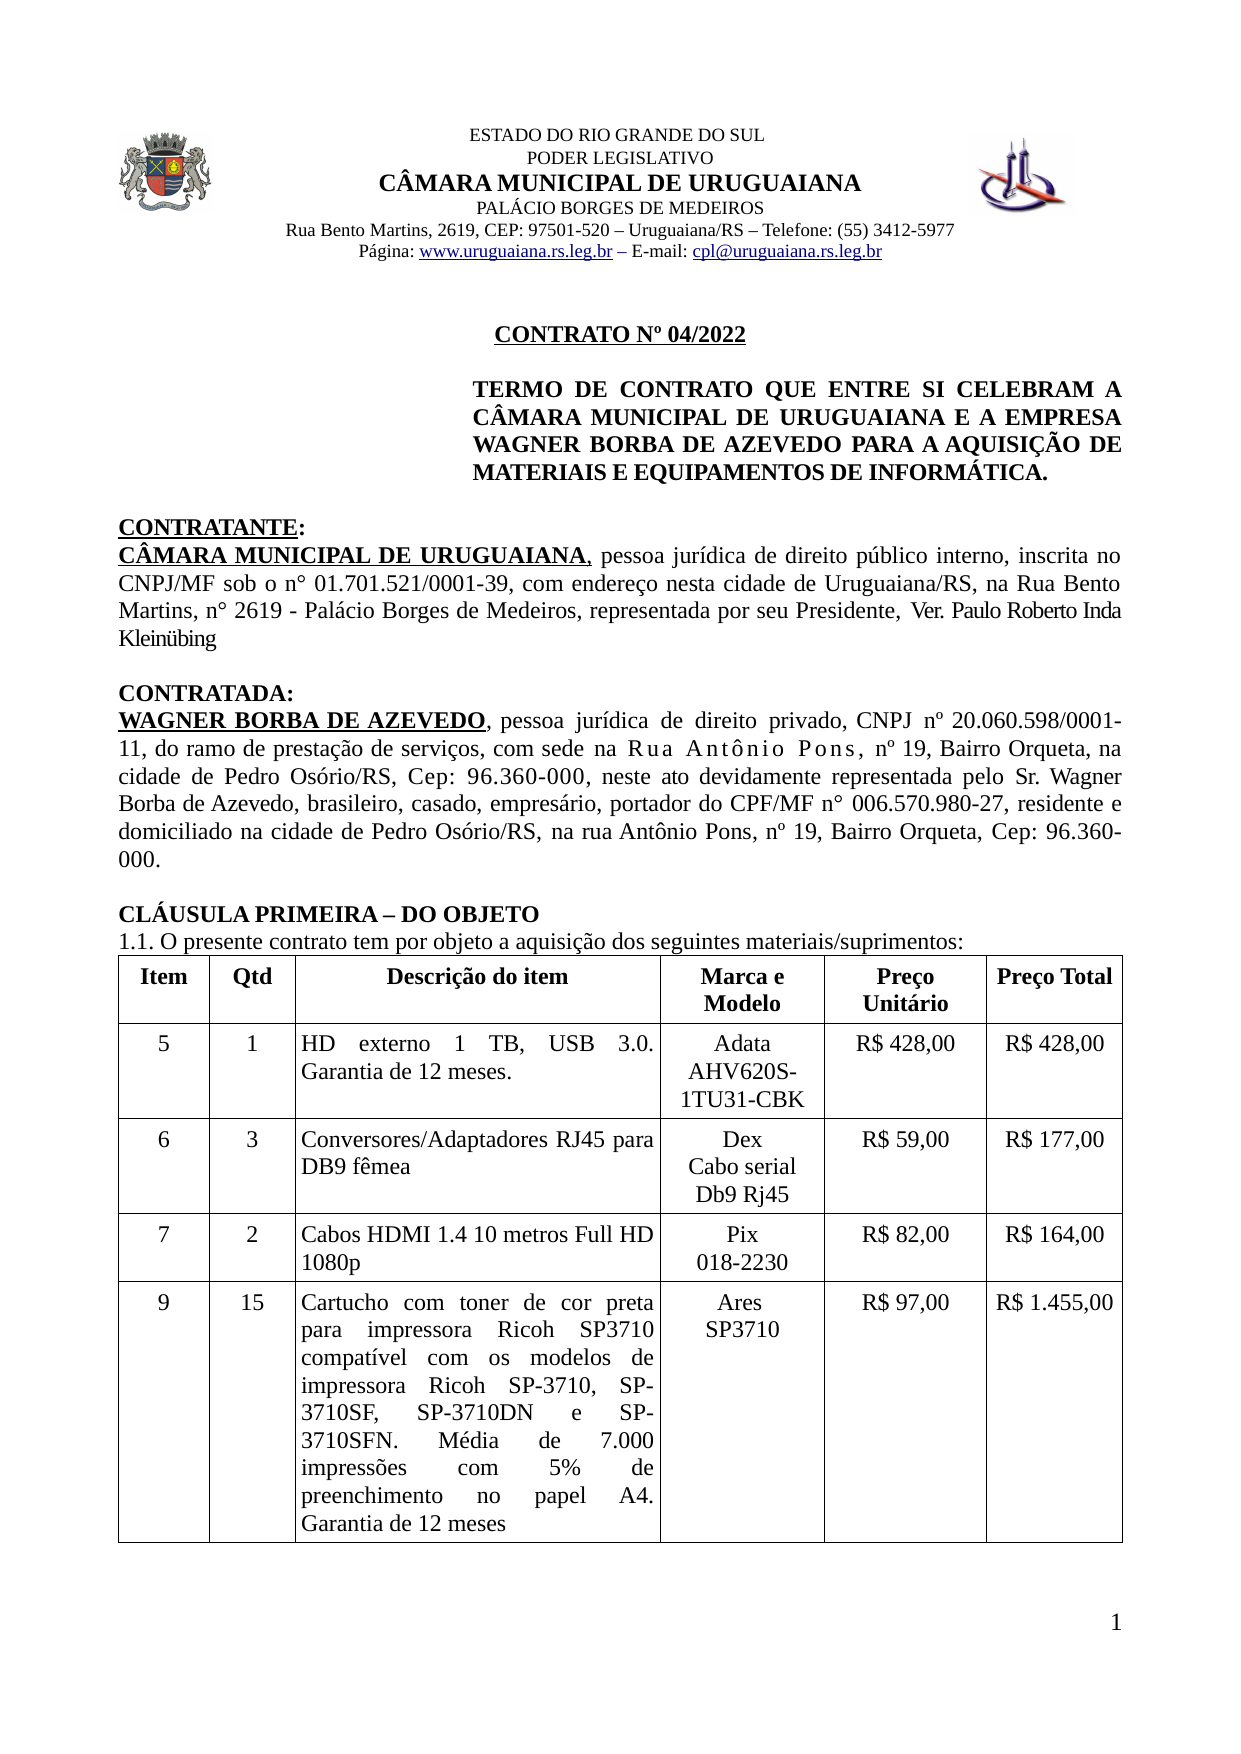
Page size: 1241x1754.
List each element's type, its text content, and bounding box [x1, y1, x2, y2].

text CLÁUSULA PRIMEIRA – DO OBJETO [118, 900, 1122, 927]
table_cell R$ 1.455,00 [987, 1282, 1122, 1542]
table_cell Adata AHV620S-1TU31-CBK [661, 1024, 824, 1118]
table_header Preço Unitário [825, 956, 986, 1023]
text TERMO DE CONTRATO QUE ENTRE SI CELEBRAM A CÂMARA MUNICIPAL DE URUGUAIANA E A EMPRESA WAGNER BORBA DE AZEVEDO PARA A AQUISIÇÃO DE MATERIAIS E EQUIPAMENTOS DE INFORMÁTICA. [472, 375, 1122, 486]
table_cell Conversores/Adaptadores RJ45 para DB9 fêmea [296, 1119, 660, 1213]
table_cell 2 [210, 1214, 295, 1281]
picture [966, 132, 1076, 216]
text CONTRATO Nº 04/2022 [118, 320, 1122, 348]
table_cell HD externo 1 TB, USB 3.0. Garantia de 12 meses. [296, 1024, 660, 1118]
text CONTRATADA: [118, 679, 1122, 707]
table_header Item [119, 956, 209, 1023]
table_cell 1 [210, 1024, 295, 1118]
table_cell R$ 82,00 [825, 1214, 986, 1281]
table_cell 15 [210, 1282, 295, 1542]
table_cell 5 [119, 1024, 209, 1118]
table_cell R$ 428,00 [987, 1024, 1122, 1118]
text CÂMARA MUNICIPAL DE URUGUAIANA, pessoa jurídica de direito público interno, inscrita no CNPJ/MF sob o n° 01.701.521/0001-39, com endereço nesta cidade de Uruguaiana/RS, na Rua Bento Martins, n° 2619 - Palácio Borges de Medeiros, representada por seu Presidente, Ver. Paulo Roberto Inda Kleinübing [118, 541, 1122, 651]
text CONTRATANTE: [118, 513, 1122, 541]
table_cell R$ 59,00 [825, 1119, 986, 1213]
table_header Preço Total [987, 956, 1122, 1023]
table_cell R$ 97,00 [825, 1282, 986, 1542]
table_cell Cartucho com toner de cor preta para impressora Ricoh SP3710 compatível com os modelos de impressora Ricoh SP-3710, SP-3710SF, SP-3710DN e SP-3710SFN. Média de 7.000 impressões com 5% de preenchimento no papel A4. Garantia de 12 meses [296, 1282, 660, 1542]
table_cell R$ 428,00 [825, 1024, 986, 1118]
table_header Descrição do item [296, 956, 660, 1023]
table_cell 9 [119, 1282, 209, 1542]
table_cell Dex Cabo serial Db9 Rj45 [661, 1119, 824, 1213]
table_cell R$ 177,00 [987, 1119, 1122, 1213]
picture [118, 131, 213, 212]
table_cell Pix 018-2230 [661, 1214, 824, 1281]
table_cell R$ 164,00 [987, 1214, 1122, 1281]
table_cell 3 [210, 1119, 295, 1213]
table_cell Ares SP3710 [661, 1282, 824, 1542]
text 1.1. O presente contrato tem por objeto a aquisição dos seguintes materiais/suprimentos: [118, 927, 1122, 955]
text WAGNER BORBA DE AZEVEDO, pessoa jurídica de direito privado, CNPJ nº 20.060.598/0001-11, do ramo de prestação de serviços, com sede na Rua Antônio Pons, nº 19, Bairro Orqueta, na cidade de Pedro Osório/RS, Cep: 96.360-000, neste ato devidamente representada pelo Sr. Wagner Borba de Azevedo, brasileiro, casado, empresário, portador do CPF/MF n° 006.570.980-27, residente e domiciliado na cidade de Pedro Osório/RS, na rua Antônio Pons, nº 19, Bairro Orqueta, Cep: 96.360-000. [118, 707, 1122, 872]
table_header Marca e Modelo [661, 956, 824, 1023]
table_header Qtd [210, 956, 295, 1023]
table_cell 7 [119, 1214, 209, 1281]
table_cell 6 [119, 1119, 209, 1213]
table_cell Cabos HDMI 1.4 10 metros Full HD 1080p [296, 1214, 660, 1281]
